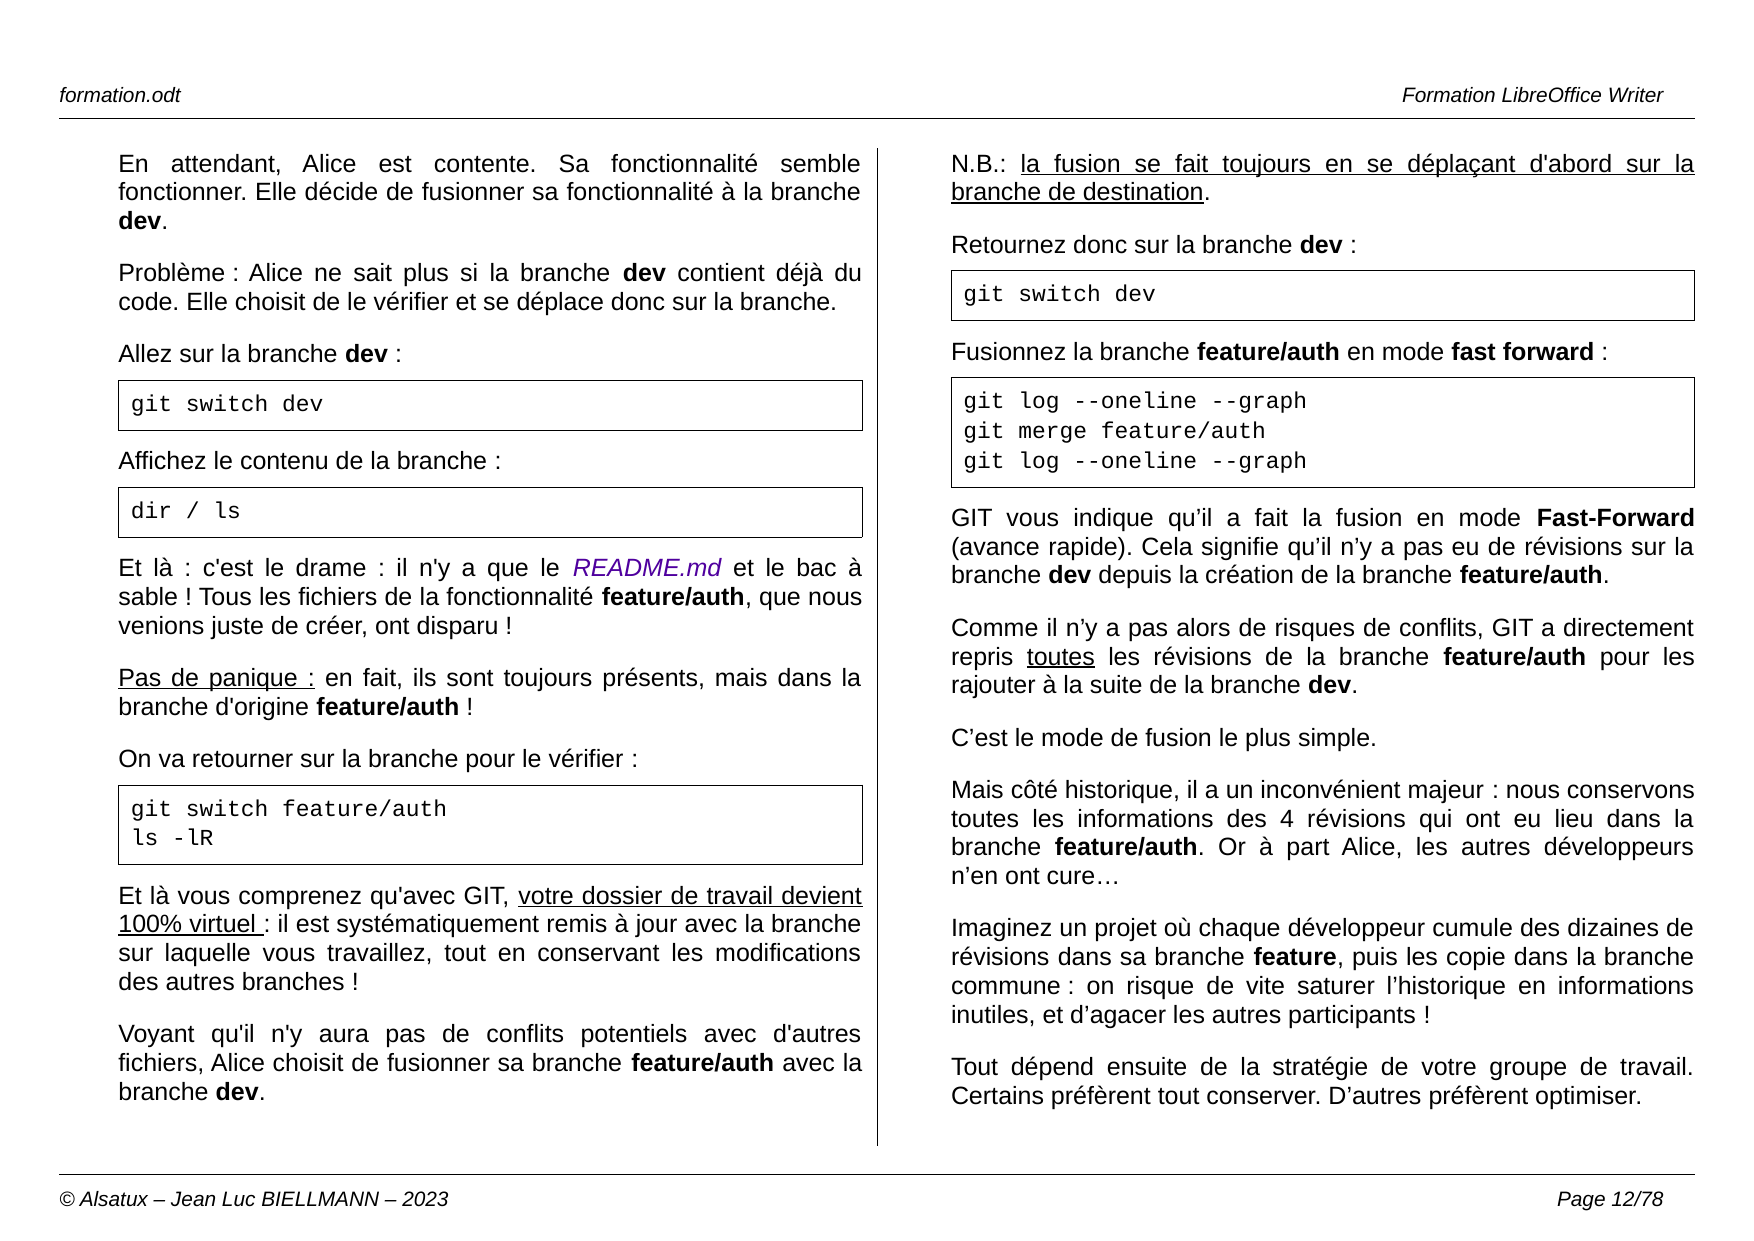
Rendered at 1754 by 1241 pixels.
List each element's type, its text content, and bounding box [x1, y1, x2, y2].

text Problème : Alice ne sait plus si la branche dev contient déjà du code. Elle choisit de le vérifier et se déplace donc sur la branche. [118, 258, 862, 316]
text Et là vous comprenez qu'avec GIT, votre dossier de travail devient 100% virtuel : il est systématiquement remis à jour avec la branche sur laquelle vous travaillez, tout en conservant les modifications des autres branches ! [118, 881, 862, 996]
text Tout dépend ensuite de la stratégie de votre groupe de travail. Certains préfèrent tout conserver. D’autres préfèrent optimiser. [951, 1052, 1695, 1109]
text dir / ls [119, 488, 862, 537]
text On va retourner sur la branche pour le vérifier : [118, 744, 862, 773]
text git switch dev [119, 381, 862, 430]
text git log --oneline --graph [952, 378, 1694, 407]
text Pas de panique : en fait, ils sont toujours présents, mais dans la branche d'origine feature/auth ! [118, 663, 862, 720]
text git switch dev [952, 271, 1694, 320]
text Voyant qu'il n'y aura pas de conflits potentiels avec d'autres fichiers, Alice choisit de fusionner sa branche feature/auth avec la branche dev. [118, 1019, 862, 1105]
text Allez sur la branche dev : [118, 339, 862, 368]
text Imaginez un projet où chaque développeur cumule des dizaines de révisions dans sa branche feature, puis les copie dans la branche commune : on risque de vite saturer l’historique en informations inutiles, et d’agacer les autres participants ! [951, 913, 1695, 1028]
text Retournez donc sur la branche dev : [951, 229, 1695, 258]
text git switch feature/auth [119, 786, 862, 814]
text ls -lR [119, 814, 862, 864]
text Mais côté historique, il a un inconvénient majeur : nous conservons toutes les informations des 4 révisions qui ont eu lieu dans la branche feature/auth. Or à part Alice, les autres développeurs n’en ont cure… [951, 775, 1695, 890]
text git log --oneline --graph [952, 437, 1694, 487]
text Comme il n’y a pas alors de risques de conflits, GIT a directement repris toutes les révisions de la branche feature/auth pour les rajouter à la suite de la branche dev. [951, 613, 1695, 699]
text C’est le mode de fusion le plus simple. [951, 722, 1695, 751]
text N.B.: la fusion se fait toujours en se déplaçant d'abord sur la branche de destination. [951, 148, 1695, 206]
text Fusionnez la branche feature/auth en mode fast forward : [951, 336, 1695, 365]
text En attendant, Alice est contente. Sa fonctionnalité semble fonctionner. Elle décide de fusionner sa fonctionnalité à la branche dev. [118, 148, 862, 235]
text GIT vous indique qu’il a fait la fusion en mode Fast-Forward (avance rapide). Cela signifie qu’il n’y a pas eu de révisions sur la branche dev depuis la création de la branche feature/auth. [951, 503, 1695, 589]
text Et là : c'est le drame : il n'y a que le README.md et le bac à sable ! Tous les fichiers de la fonctionnalité feature/auth, que nous venions juste de créer, ont disparu ! [118, 553, 862, 639]
text Affichez le contenu de la branche : [118, 446, 862, 475]
text git merge feature/auth [952, 407, 1694, 437]
